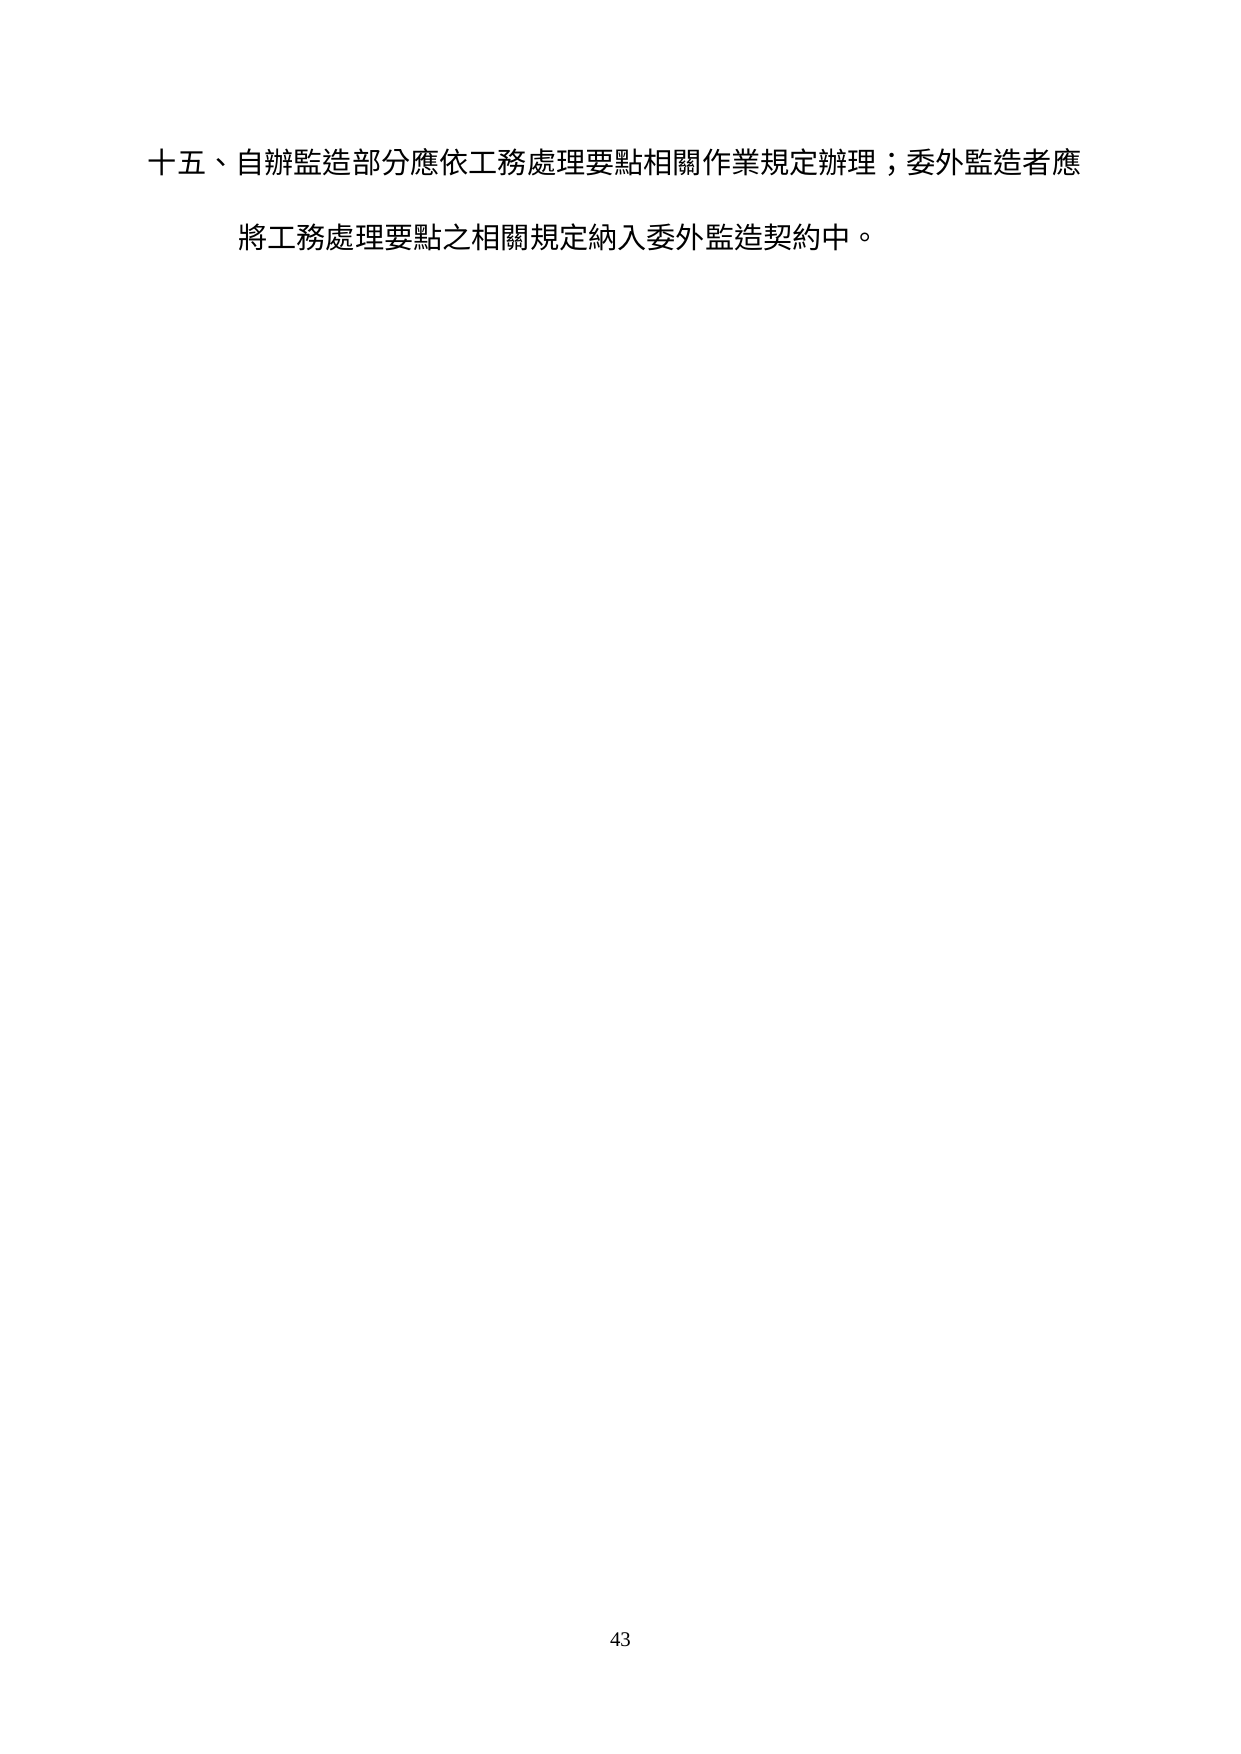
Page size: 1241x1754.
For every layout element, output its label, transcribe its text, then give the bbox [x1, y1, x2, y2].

text 十五、自辦監造部分應依工務處理要點相關作業規定辦理；委外監造者應將工務處理要點之相關規定納入委外監造契約中。 [148, 123, 1092, 273]
